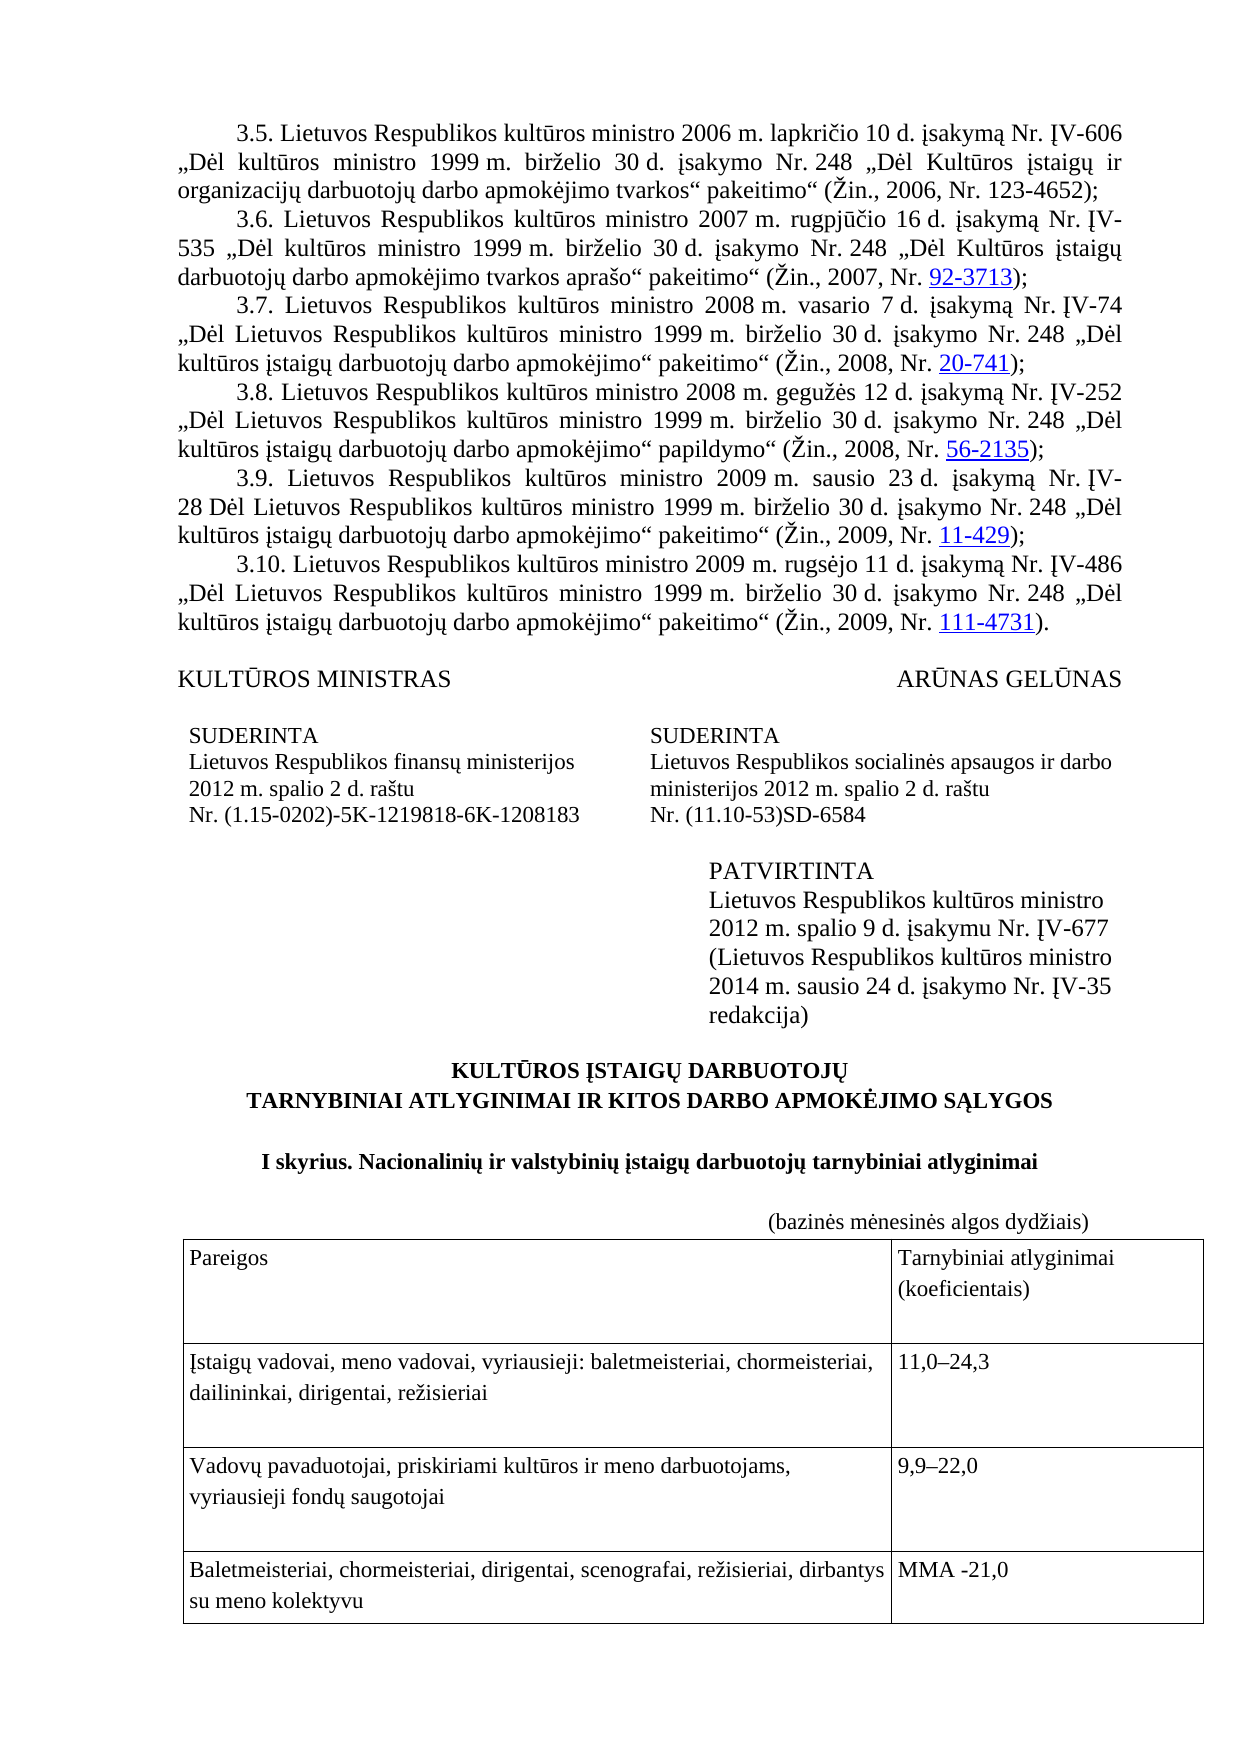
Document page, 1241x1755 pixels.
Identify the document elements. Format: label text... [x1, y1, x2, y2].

table_cell 2012 m. spalio 2 d. raštu [177, 775, 638, 801]
table_cell Nr. (11.10-53)SD-6584 [639, 801, 1145, 827]
text PATVIRTINTA [709, 856, 1122, 885]
text 3.10. Lietuvos Respublikos kultūros ministro 2009 m. rugsėjo 11 d. įsakymą Nr. ĮV-486 „Dėl Lietuvos Respublikos kultūros ministro 1999 m. birželio 30 d. įsakymo Nr. 248 „Dėl kultūros įstaigų darbuotojų darbo apmokėjimo“ pakeitimo“ (Žin., 2009, Nr. 111-4731). [177, 549, 1122, 636]
table_cell Lietuvos Respublikos socialinės apsaugos ir darbo [639, 748, 1145, 774]
text Kultūros ministras Arūnas Gelūnas [177, 664, 1122, 693]
text 3.9. Lietuvos Respublikos kultūros ministro 2009 m. sausio 23 d. įsakymą Nr. ĮV-28 Dėl Lietuvos Respublikos kultūros ministro 1999 m. birželio 30 d. įsakymo Nr. 248 „Dėl kultūros įstaigų darbuotojų darbo apmokėjimo“ pakeitimo“ (Žin., 2009, Nr. 11-429); [177, 463, 1122, 549]
table_cell Įstaigų vadovai, meno vadovai, vyriausieji: baletmeisteriai, chormeisteriai, dailininkai, dirigentai, režisieriai [184, 1344, 891, 1447]
table_cell ministerijos 2012 m. spalio 2 d. raštu [639, 775, 1145, 801]
table_header Tarnybiniai atlyginimai (koeficientais) [892, 1240, 1203, 1343]
text 3.5. Lietuvos Respublikos kultūros ministro 2006 m. lapkričio 10 d. įsakymą Nr. ĮV-606 „Dėl kultūros ministro 1999 m. birželio 30 d. įsakymo Nr. 248 „Dėl kultūros įstaigų ir organizacijų darbuotojų darbo apmokėjimo tvarkos“ pakeitimo“ (Žin., 2006, Nr. 123-4652); [177, 118, 1122, 204]
table_cell Lietuvos Respublikos finansų ministerijos [177, 748, 638, 774]
table_cell 9,9–22,0 [892, 1448, 1203, 1551]
text I skyrius. Nacionalinių ir valstybinių įstaigų darbuotojų tarnybiniai atlyginimai [177, 1148, 1122, 1174]
table_cell MMA -21,0 [892, 1552, 1203, 1623]
table_cell Nr. (1.15-0202)-5K-1219818-6K-1208183 [177, 801, 638, 827]
text KULTŪROS ĮSTAIGŲ DARBUOTOJŲ [177, 1057, 1122, 1084]
table_cell Baletmeisteriai, chormeisteriai, dirigentai, scenografai, režisieriai, dirbantys su meno kolektyvu [184, 1552, 891, 1623]
table_header SUDERINTA [639, 722, 1145, 748]
table_cell Vadovų pavaduotojai, priskiriami kultūros ir meno darbuotojams, vyriausieji fondų saugotojai [184, 1448, 891, 1551]
text 3.7. Lietuvos Respublikos kultūros ministro 2008 m. vasario 7 d. įsakymą Nr. ĮV-74 „Dėl Lietuvos Respublikos kultūros ministro 1999 m. birželio 30 d. įsakymo Nr. 248 „Dėl kultūros įstaigų darbuotojų darbo apmokėjimo“ pakeitimo“ (Žin., 2008, Nr. 20-741); [177, 291, 1122, 377]
text 3.6. Lietuvos Respublikos kultūros ministro 2007 m. rugpjūčio 16 d. įsakymą Nr. ĮV-535 „Dėl kultūros ministro 1999 m. birželio 30 d. įsakymo Nr. 248 „Dėl kultūros įstaigų darbuotojų darbo apmokėjimo tvarkos aprašo“ pakeitimo“ (Žin., 2007, Nr. 92-3713); [177, 204, 1122, 291]
table_header SUDERINTA [177, 722, 638, 748]
text 2012 m. spalio 9 d. įsakymu Nr. ĮV-677 [709, 913, 1122, 942]
table_cell 11,0–24,3 [892, 1344, 1203, 1447]
table_header Pareigos [184, 1240, 891, 1343]
text 3.8. Lietuvos Respublikos kultūros ministro 2008 m. gegužės 12 d. įsakymą Nr. ĮV-252 „Dėl Lietuvos Respublikos kultūros ministro 1999 m. birželio 30 d. įsakymo Nr. 248 „Dėl kultūros įstaigų darbuotojų darbo apmokėjimo“ papildymo“ (Žin., 2008, Nr. 56-2135); [177, 377, 1122, 463]
text (bazinės mėnesinės algos dydžiais) [768, 1208, 1122, 1235]
text Lietuvos Respublikos kultūros ministro [709, 885, 1122, 913]
text 2014 m. sausio 24 d. įsakymo Nr. ĮV-35 redakcija) [709, 971, 1122, 1028]
text TARNYBINIAI ATLYGINIMAI IR KITOS DARBO APMOKĖJIMO SĄLYGOS [177, 1087, 1122, 1114]
text (Lietuvos Respublikos kultūros ministro [709, 942, 1122, 971]
